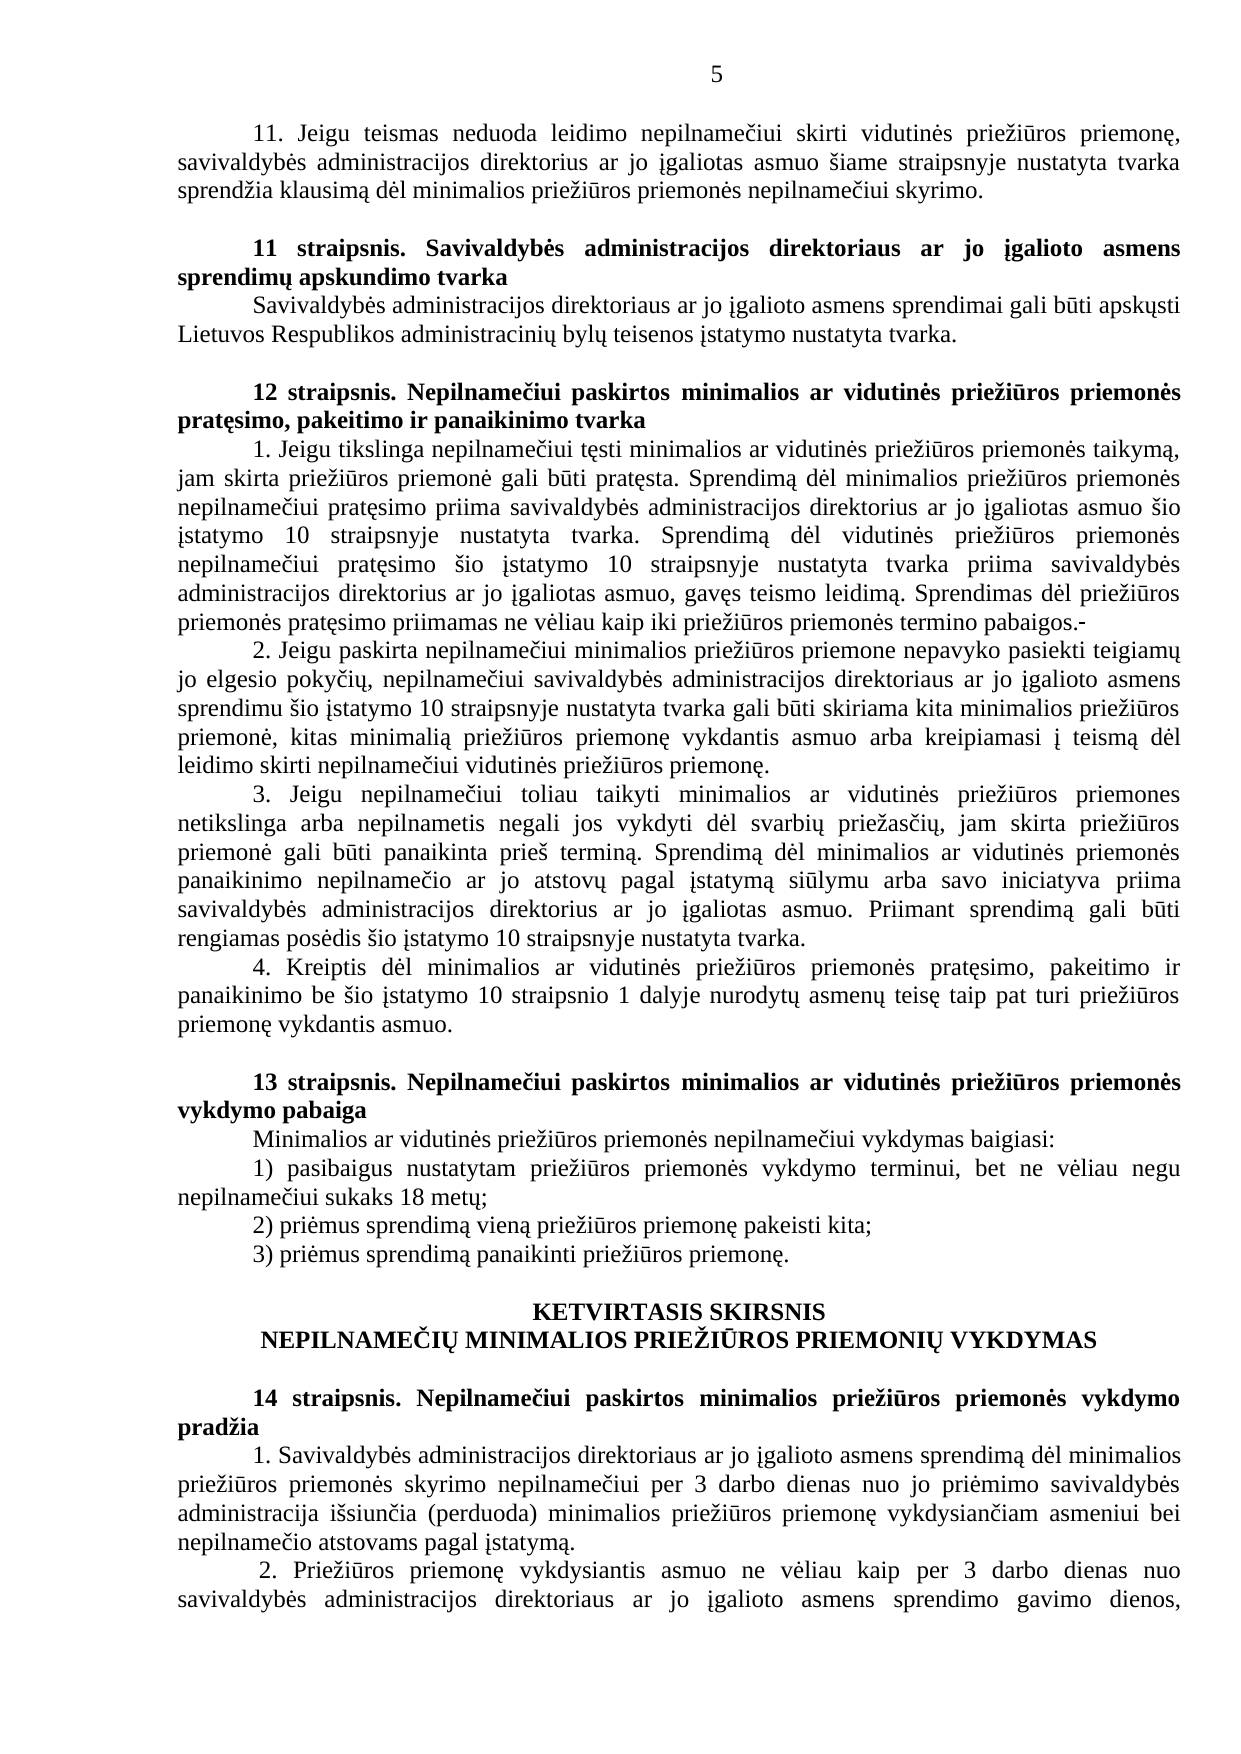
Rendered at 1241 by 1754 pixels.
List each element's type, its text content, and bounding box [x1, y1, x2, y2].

text 2. Jeigu paskirta nepilnamečiui minimalios priežiūros priemone nepavyko pasiekti teigiamų jo elgesio pokyčių, nepilnamečiui savivaldybės administracijos direktoriaus ar jo įgalioto asmens sprendimu šio įstatymo 10 straipsnyje nustatyta tvarka gali būti skiriama kita minimalios priežiūros priemonė, kitas minimalią priežiūros priemonę vykdantis asmuo arba kreipiamasi į teismą dėl leidimo skirti nepilnamečiui vidutinės priežiūros priemonę. [177, 636, 1181, 779]
text 12 straipsnis. Nepilnamečiui paskirtos minimalios ar vidutinės priežiūros priemonės pratęsimo, pakeitimo ir panaikinimo tvarka [177, 377, 1181, 434]
text 11. Jeigu teismas neduoda leidimo nepilnamečiui skirti vidutinės priežiūros priemonę, savivaldybės administracijos direktorius ar jo įgaliotas asmuo šiame straipsnyje nustatyta tvarka sprendžia klausimą dėl minimalios priežiūros priemonės nepilnamečiui skyrimo. [177, 118, 1181, 204]
text Savivaldybės administracijos direktoriaus ar jo įgalioto asmens sprendimai gali būti apskųsti Lietuvos Respublikos administracinių bylų teisenos įstatymo nustatyta tvarka. [177, 291, 1181, 348]
text 1. Jeigu tikslinga nepilnamečiui tęsti minimalios ar vidutinės priežiūros priemonės taikymą, jam skirta priežiūros priemonė gali būti pratęsta. Sprendimą dėl minimalios priežiūros priemonės nepilnamečiui pratęsimo priima savivaldybės administracijos direktorius ar jo įgaliotas asmuo šio įstatymo 10 straipsnyje nustatyta tvarka. Sprendimą dėl vidutinės priežiūros priemonės nepilnamečiui pratęsimo šio įstatymo 10 straipsnyje nustatyta tvarka priima savivaldybės administracijos direktorius ar jo įgaliotas asmuo, gavęs teismo leidimą. Sprendimas dėl priežiūros priemonės pratęsimo priimamas ne vėliau kaip iki priežiūros priemonės termino pabaigos. [177, 434, 1181, 636]
text 2) priėmus sprendimą vieną priežiūros priemonę pakeisti kita; [177, 1211, 1181, 1239]
text Minimalios ar vidutinės priežiūros priemonės nepilnamečiui vykdymas baigiasi: [177, 1124, 1181, 1153]
text 3. Jeigu nepilnamečiui toliau taikyti minimalios ar vidutinės priežiūros priemones netikslinga arba nepilnametis negali jos vykdyti dėl svarbių priežasčių, jam skirta priežiūros priemonė gali būti panaikinta prieš terminą. Sprendimą dėl minimalios ar vidutinės priemonės panaikinimo nepilnamečio ar jo atstovų pagal įstatymą siūlymu arba savo iniciatyva priima savivaldybės administracijos direktorius ar jo įgaliotas asmuo. Priimant sprendimą gali būti rengiamas posėdis šio įstatymo 10 straipsnyje nustatyta tvarka. [177, 779, 1181, 952]
text NEPILNAMEČIŲ MINIMALIOS PRIEŽIŪROS PRIEMONIŲ VYKDYMAS [177, 1326, 1181, 1354]
text 3) priėmus sprendimą panaikinti priežiūros priemonę. [177, 1239, 1181, 1268]
text 2. Priežiūros priemonę vykdysiantis asmuo ne vėliau kaip per 3 darbo dienas nuo savivaldybės administracijos direktoriaus ar jo įgalioto asmens sprendimo gavimo dienos, [177, 1556, 1181, 1613]
text KETVIRTASIS SKIRSNIS [177, 1297, 1181, 1326]
text 11 straipsnis. Savivaldybės administracijos direktoriaus ar jo įgalioto asmens sprendimų apskundimo tvarka [177, 233, 1181, 291]
text 1) pasibaigus nustatytam priežiūros priemonės vykdymo terminui, bet ne vėliau negu nepilnamečiui sukaks 18 metų; [177, 1153, 1181, 1211]
text 14 straipsnis. Nepilnamečiui paskirtos minimalios priežiūros priemonės vykdymo pradžia [177, 1383, 1181, 1441]
text 4. Kreiptis dėl minimalios ar vidutinės priežiūros priemonės pratęsimo, pakeitimo ir panaikinimo be šio įstatymo 10 straipsnio 1 dalyje nurodytų asmenų teisę taip pat turi priežiūros priemonę vykdantis asmuo. [177, 952, 1181, 1038]
text 1. Savivaldybės administracijos direktoriaus ar jo įgalioto asmens sprendimą dėl minimalios priežiūros priemonės skyrimo nepilnamečiui per 3 darbo dienas nuo jo priėmimo savivaldybės administracija išsiunčia (perduoda) minimalios priežiūros priemonę vykdysiančiam asmeniui bei nepilnamečio atstovams pagal įstatymą. [177, 1441, 1181, 1556]
text 13 straipsnis. Nepilnamečiui paskirtos minimalios ar vidutinės priežiūros priemonės vykdymo pabaiga [177, 1067, 1181, 1124]
